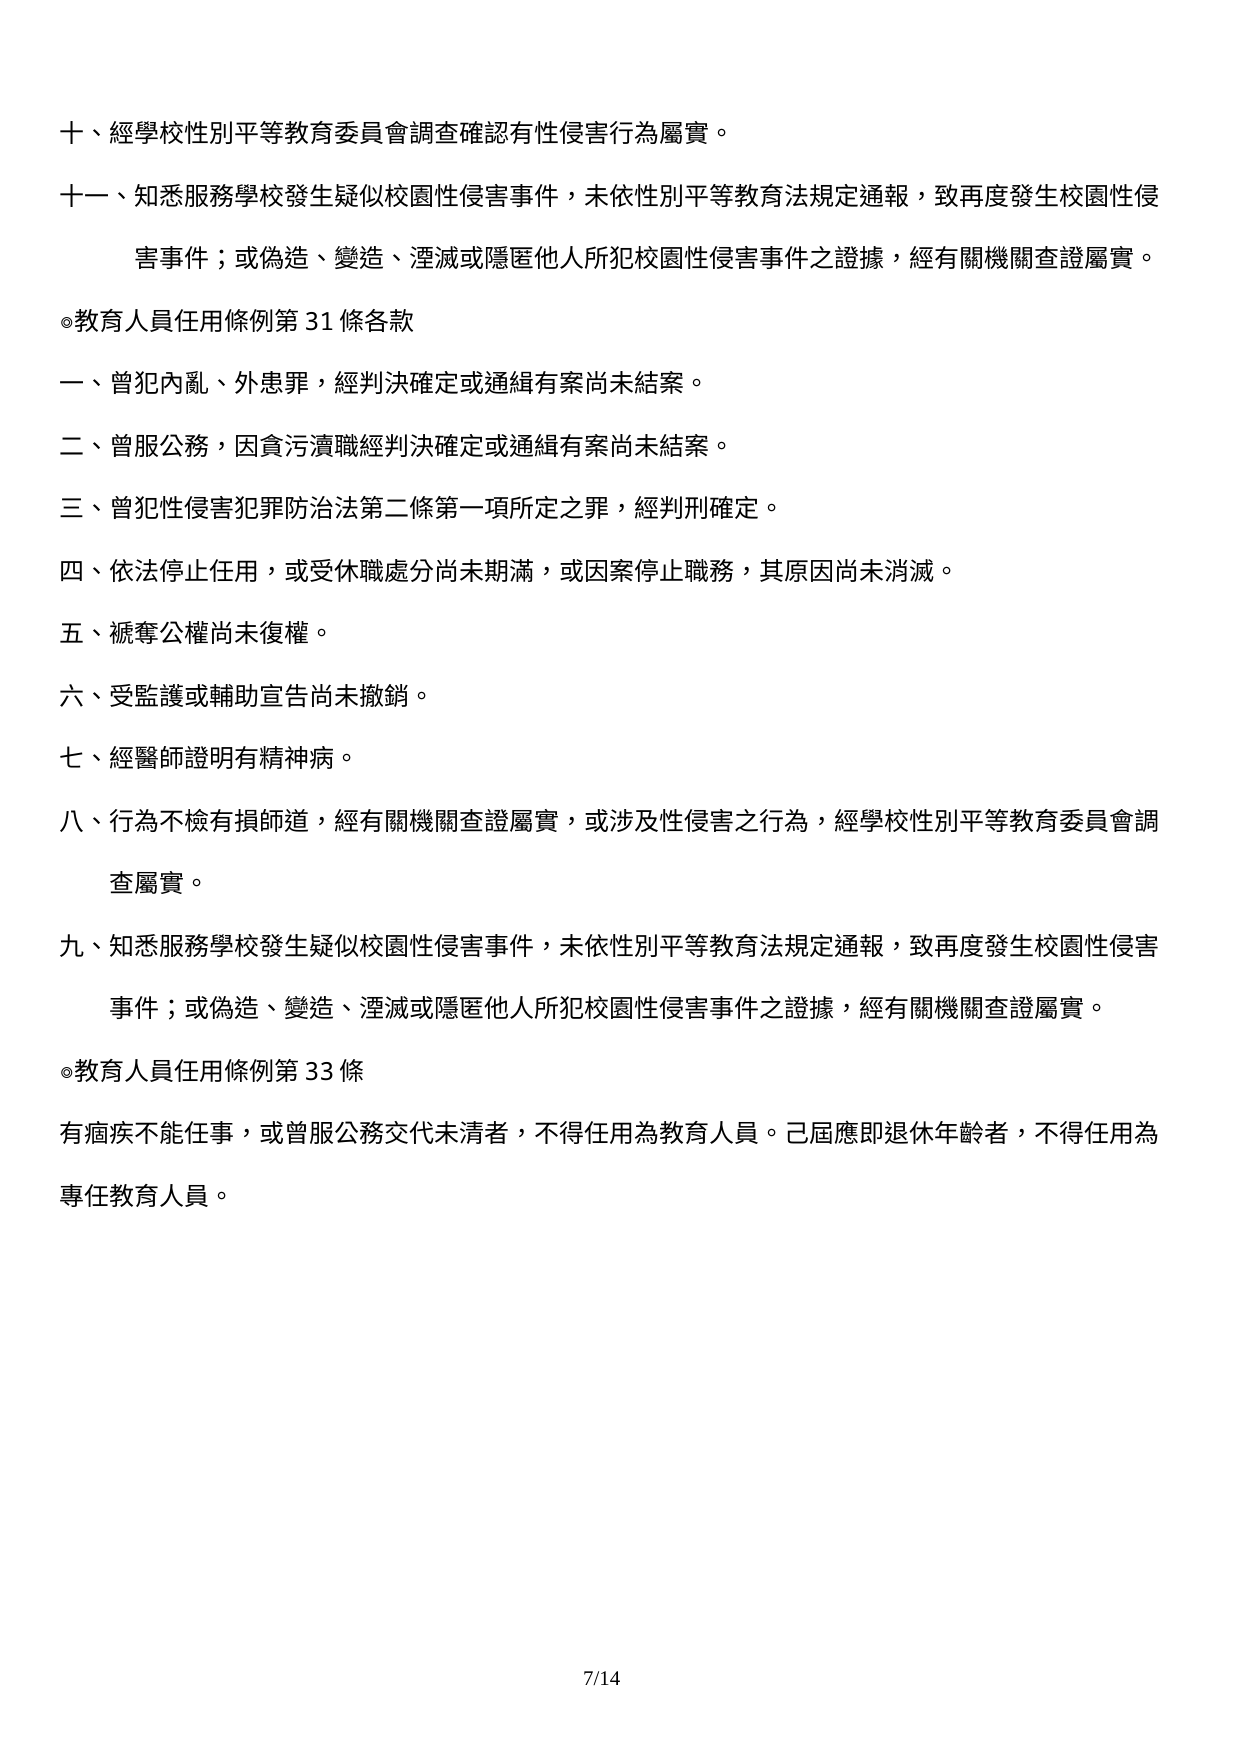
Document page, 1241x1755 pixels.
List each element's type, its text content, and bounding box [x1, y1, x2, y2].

text 八、行為不檢有損師道，經有關機關查證屬實，或涉及性侵害之行為，經學校性別平等教育委員會調查屬實。 [59, 777, 1181, 902]
text 四、依法停止任用，或受休職處分尚未期滿，或因案停止職務，其原因尚未消滅。 [59, 527, 1181, 590]
text 有痼疾不能任事，或曾服公務交代未清者，不得任用為教育人員。己屆應即退休年齡者，不得任用為專任教育人員。 [59, 1090, 1181, 1215]
text 五、褫奪公權尚未復權。 [59, 590, 1181, 652]
text 六、受監護或輔助宣告尚未撤銷。 [59, 652, 1181, 715]
text 三、曾犯性侵害犯罪防治法第二條第一項所定之罪，經判刑確定。 [59, 465, 1181, 527]
text 十、經學校性別平等教育委員會調查確認有性侵害行為屬實。 [59, 90, 1181, 152]
text ◎教育人員任用條例第31條各款 [59, 277, 1181, 340]
text ◎教育人員任用條例第33條 [59, 1027, 1181, 1090]
text 二、曾服公務，因貪污瀆職經判決確定或通緝有案尚未結案。 [59, 402, 1181, 465]
text 七、經醫師證明有精神病。 [59, 715, 1181, 777]
text 十一、知悉服務學校發生疑似校園性侵害事件，未依性別平等教育法規定通報，致再度發生校園性侵害事件；或偽造、變造、湮滅或隱匿他人所犯校園性侵害事件之證據，經有關機關查證屬實。 [59, 152, 1181, 277]
text 一、曾犯內亂、外患罪，經判決確定或通緝有案尚未結案。 [59, 340, 1181, 402]
text 九、知悉服務學校發生疑似校園性侵害事件，未依性別平等教育法規定通報，致再度發生校園性侵害事件；或偽造、變造、湮滅或隱匿他人所犯校園性侵害事件之證據，經有關機關查證屬實。 [59, 902, 1181, 1027]
